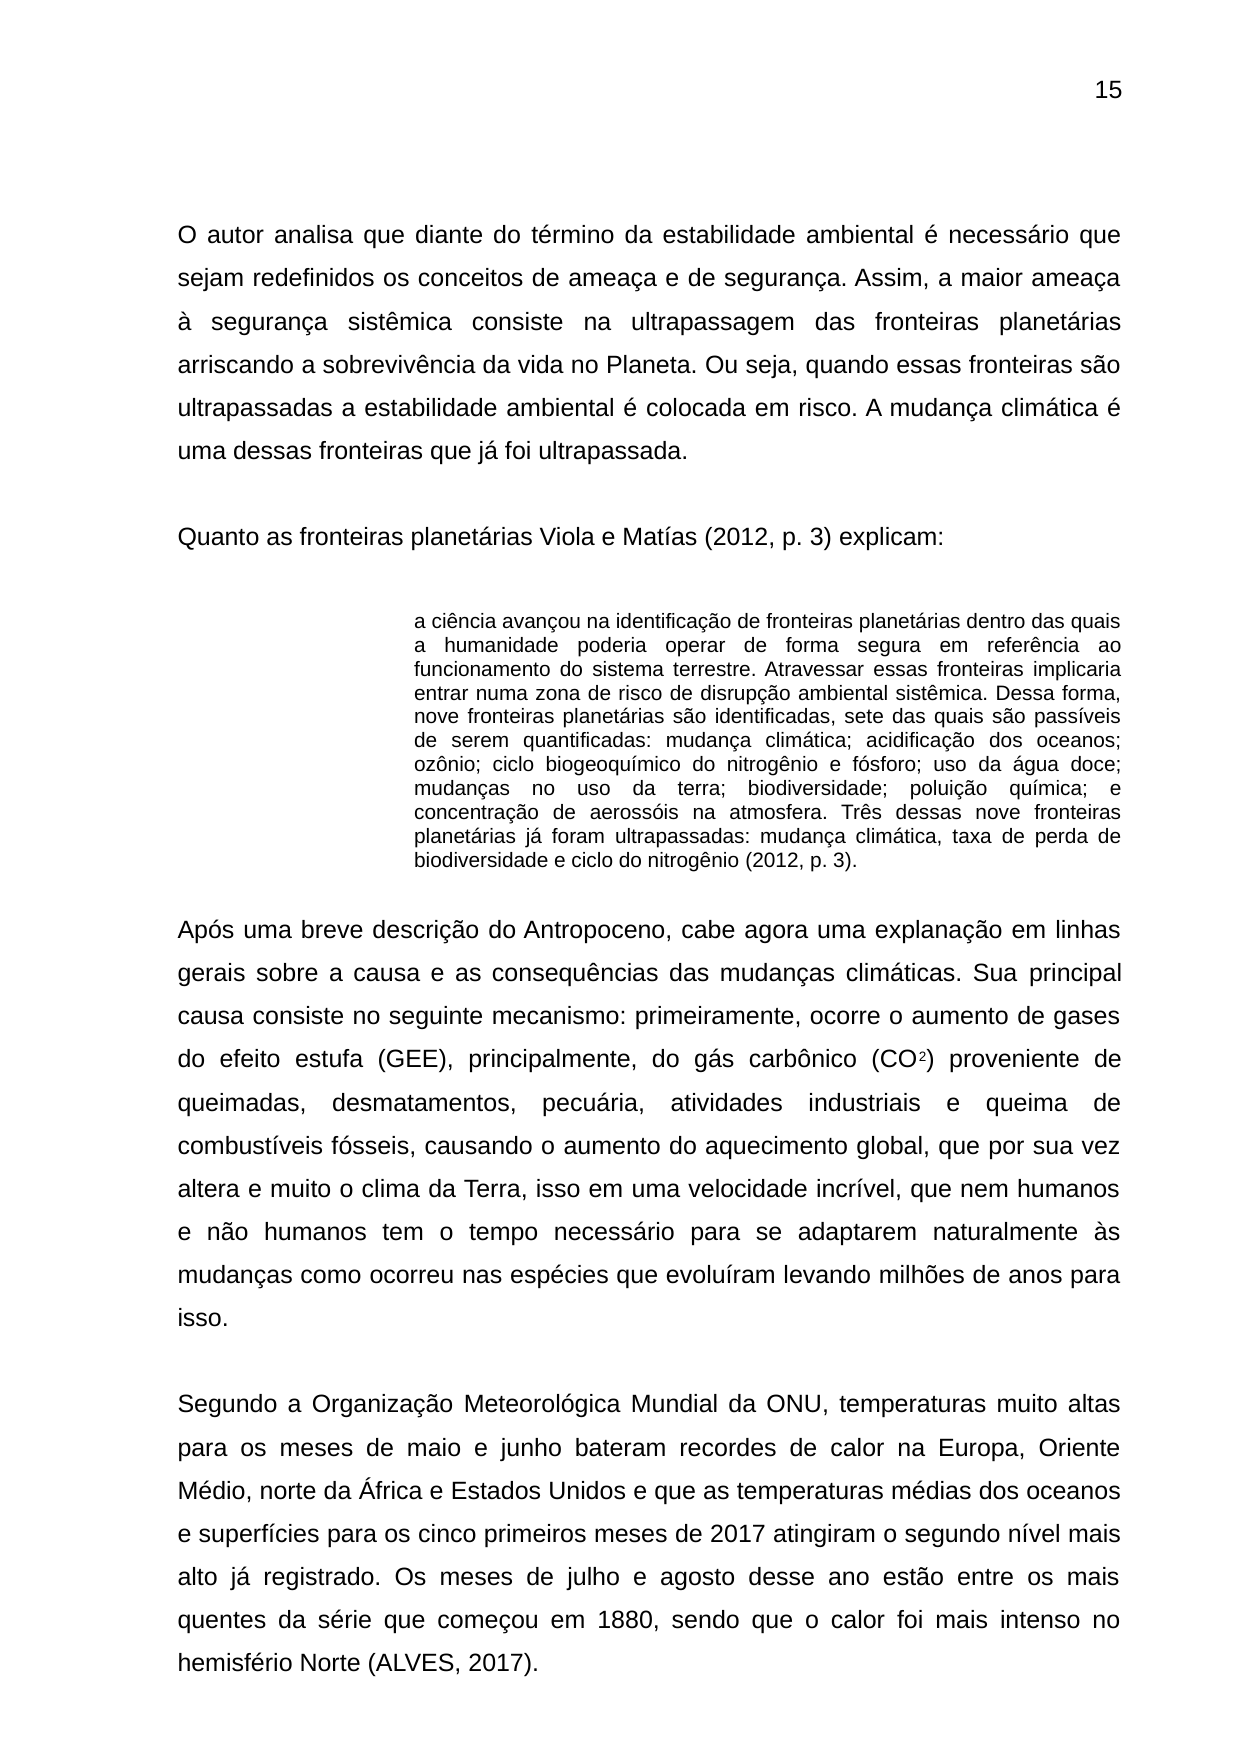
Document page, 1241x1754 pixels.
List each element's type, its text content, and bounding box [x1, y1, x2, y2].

text a ciência avançou na identificação de fronteiras planetárias dentro das quais a humanidade poderia operar de forma segura em referência ao funcionamento do sistema terrestre. Atravessar essas fronteiras implicaria entrar numa zona de risco de disrupção ambiental sistêmica. Dessa forma, nove fronteiras planetárias são identificadas, sete das quais são passíveis de serem quantificadas: mudança climática; acidificação dos oceanos; ozônio; ciclo biogeoquímico do nitrogênio e fósforo; uso da água doce; mudanças no uso da terra; biodiversidade; poluição química; e concentração de aerossóis na atmosfera. Três dessas nove fronteiras planetárias já foram ultrapassadas: mudança climática, taxa de perda de biodiversidade e ciclo do nitrogênio (2012, p. 3). [414, 608, 1122, 872]
text Quanto as fronteiras planetárias Viola e Matías (2012, p. 3) explicam: [177, 522, 1122, 551]
text Segundo a Organização Meteorológica Mundial da ONU, temperaturas muito altas para os meses de maio e junho bateram recordes de calor na Europa, Oriente Médio, norte da África e Estados Unidos e que as temperaturas médias dos oceanos e superfícies para os cinco primeiros meses de 2017 atingiram o segundo nível mais alto já registrado. Os meses de julho e agosto desse ano estão entre os mais quentes da série que começou em 1880, sendo que o calor foi mais intenso no hemisfério Norte (ALVES, 2017). [177, 1389, 1122, 1677]
text O autor analisa que diante do término da estabilidade ambiental é necessário que sejam redefinidos os conceitos de ameaça e de segurança. Assim, a maior ameaça à segurança sistêmica consiste na ultrapassagem das fronteiras planetárias arriscando a sobrevivência da vida no Planeta. Ou seja, quando essas fronteiras são ultrapassadas a estabilidade ambiental é colocada em risco. A mudança climática é uma dessas fronteiras que já foi ultrapassada. [177, 220, 1122, 465]
text Após uma breve descrição do Antropoceno, cabe agora uma explanação em linhas gerais sobre a causa e as consequências das mudanças climáticas. Sua principal causa consiste no seguinte mecanismo: primeiramente, ocorre o aumento de gases do efeito estufa (GEE), principalmente, do gás carbônico (CO2) proveniente de queimadas, desmatamentos, pecuária, atividades industriais e queima de combustíveis fósseis, causando o aumento do aquecimento global, que por sua vez altera e muito o clima da Terra, isso em uma velocidade incrível, que nem humanos e não humanos tem o tempo necessário para se adaptarem naturalmente às mudanças como ocorreu nas espécies que evoluíram levando milhões de anos para isso. [177, 915, 1122, 1332]
